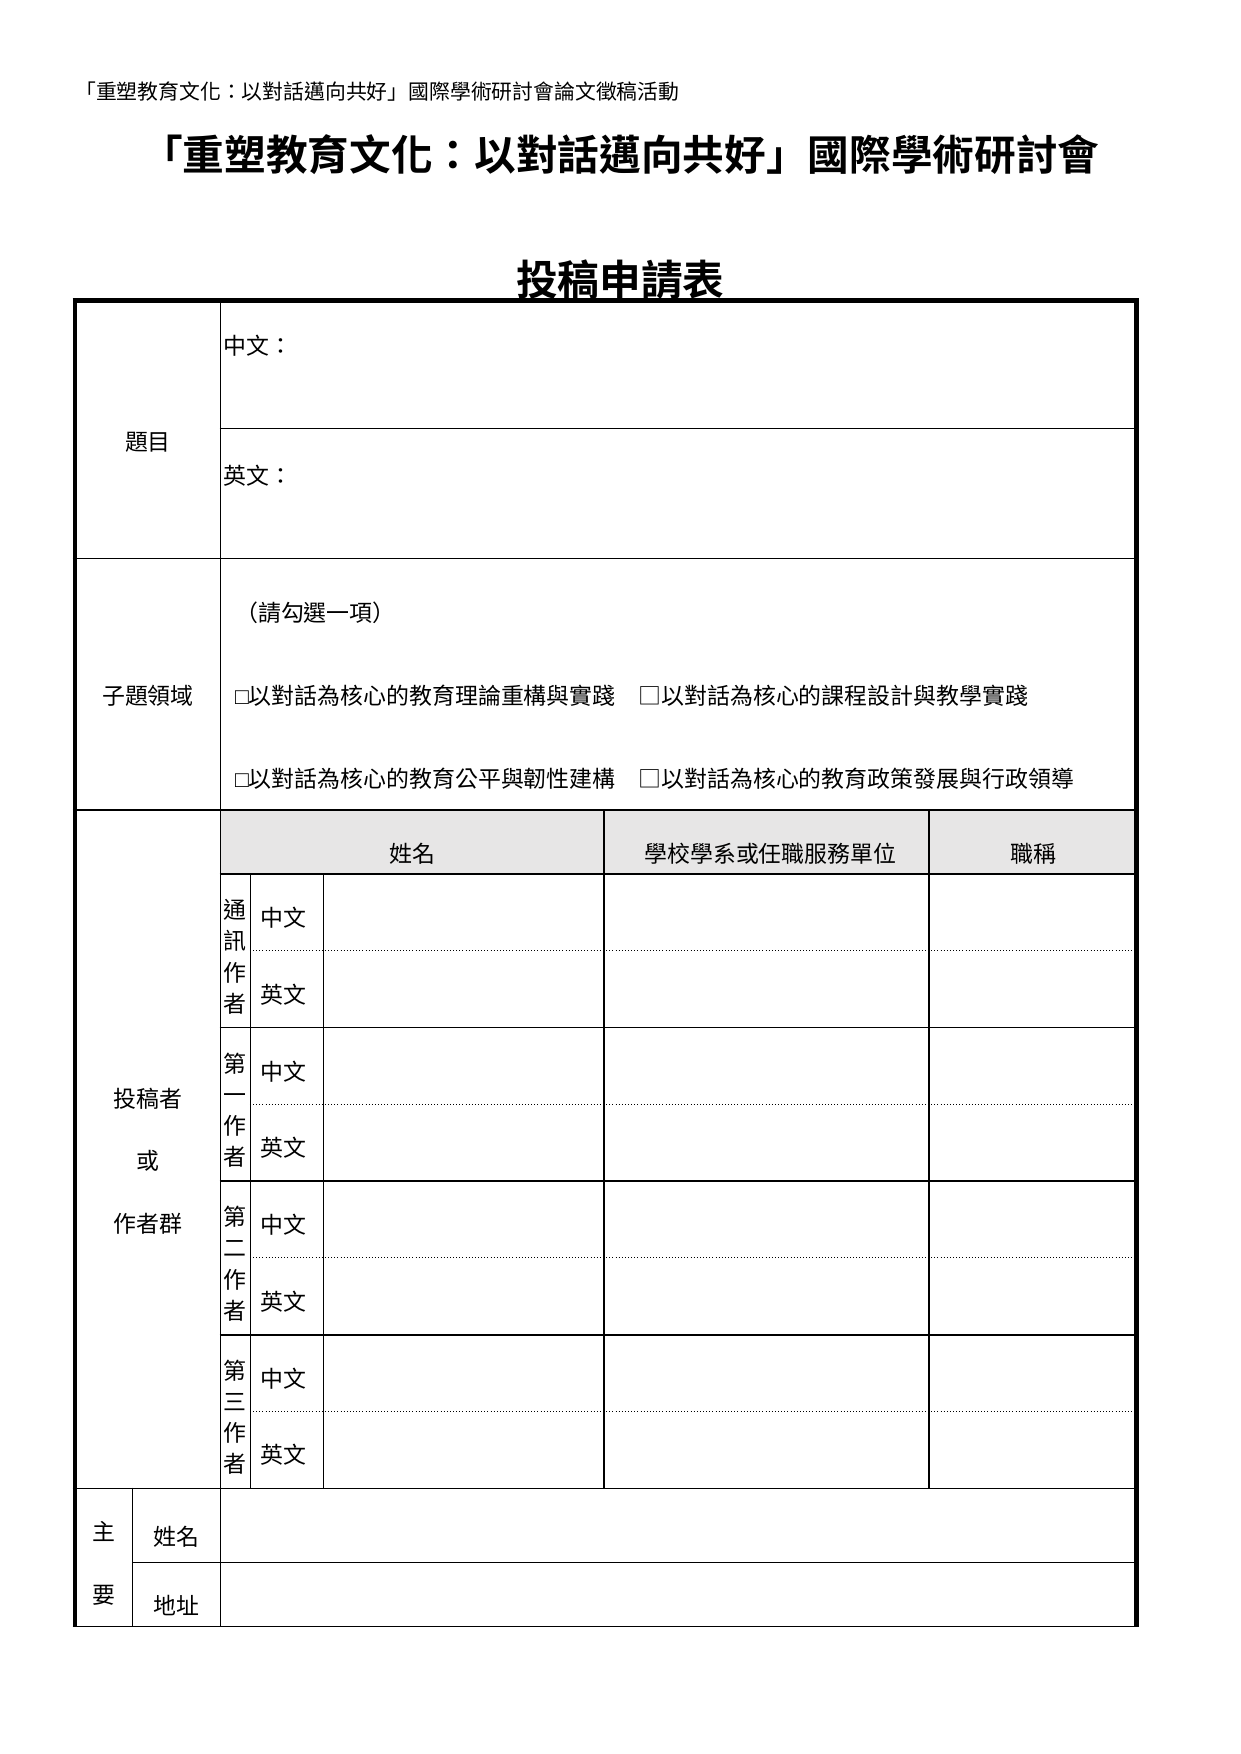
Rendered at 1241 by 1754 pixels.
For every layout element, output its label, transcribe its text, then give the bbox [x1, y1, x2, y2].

table_cell [605, 1028, 928, 1104]
table_header 中文： [221, 303, 1134, 428]
table_cell 姓名 [133, 1489, 220, 1561]
table_cell [605, 1104, 928, 1180]
table_header 題目 [77, 303, 220, 558]
table_cell 第一作者 [221, 1028, 250, 1180]
table_cell 第二作者 [221, 1182, 250, 1334]
table_cell 英文 [251, 1411, 323, 1487]
table_cell 姓名 [221, 811, 603, 873]
table_cell 英文 [251, 950, 323, 1027]
text 「重塑教育文化：以對話邁向共好」國際學術研討會 [75, 111, 1165, 173]
table_cell [930, 1028, 1134, 1104]
table_cell [324, 1104, 603, 1180]
table_cell [605, 950, 928, 1027]
table_cell [324, 1028, 603, 1104]
text 投稿申請表 [75, 236, 1165, 298]
table_cell 中文 [251, 1182, 323, 1257]
table_cell 中文 [251, 1336, 323, 1411]
table_cell [324, 1257, 603, 1334]
table_cell [930, 1257, 1134, 1334]
table_cell [930, 875, 1134, 950]
table_cell 地址 [133, 1563, 220, 1626]
table_cell [221, 1563, 1134, 1626]
table_cell [605, 1411, 928, 1487]
table_cell [930, 1104, 1134, 1180]
table_cell 子題領域 [77, 559, 220, 809]
table_cell [605, 1257, 928, 1334]
table_cell [605, 1336, 928, 1411]
table_cell [324, 950, 603, 1027]
table_cell 英文 [251, 1104, 323, 1180]
table_cell [605, 875, 928, 950]
table_cell [324, 875, 603, 950]
table_cell [930, 950, 1134, 1027]
table_cell 第三作者 [221, 1336, 250, 1487]
table_cell [324, 1336, 603, 1411]
table_cell 中文 [251, 1028, 323, 1104]
table_cell 英文： [221, 429, 1134, 558]
table_cell 中文 [251, 875, 323, 950]
table_cell [930, 1411, 1134, 1487]
table_cell 學校學系或任職服務單位 [605, 811, 928, 873]
table_cell [324, 1411, 603, 1487]
table_cell （請勾選一項） □以對話為核心的教育理論重構與實踐 □以對話為核心的課程設計與教學實踐 □以對話為核心的教育公平與韌性建構 □以對話為核心的教育政策發展與行政領導 [221, 559, 1134, 809]
table_cell [324, 1182, 603, 1257]
table_cell [221, 1489, 1134, 1561]
table_cell [930, 1182, 1134, 1257]
table_cell [605, 1182, 928, 1257]
table_cell 英文 [251, 1257, 323, 1334]
table_cell 通訊作者 [221, 875, 250, 1027]
table_cell 職稱 [930, 811, 1134, 873]
table_cell 投稿者 或 作者群 [77, 811, 220, 1487]
table_cell 主 要 發 表 人 或 聯 絡 人 [77, 1489, 132, 1626]
table_cell [930, 1336, 1134, 1411]
